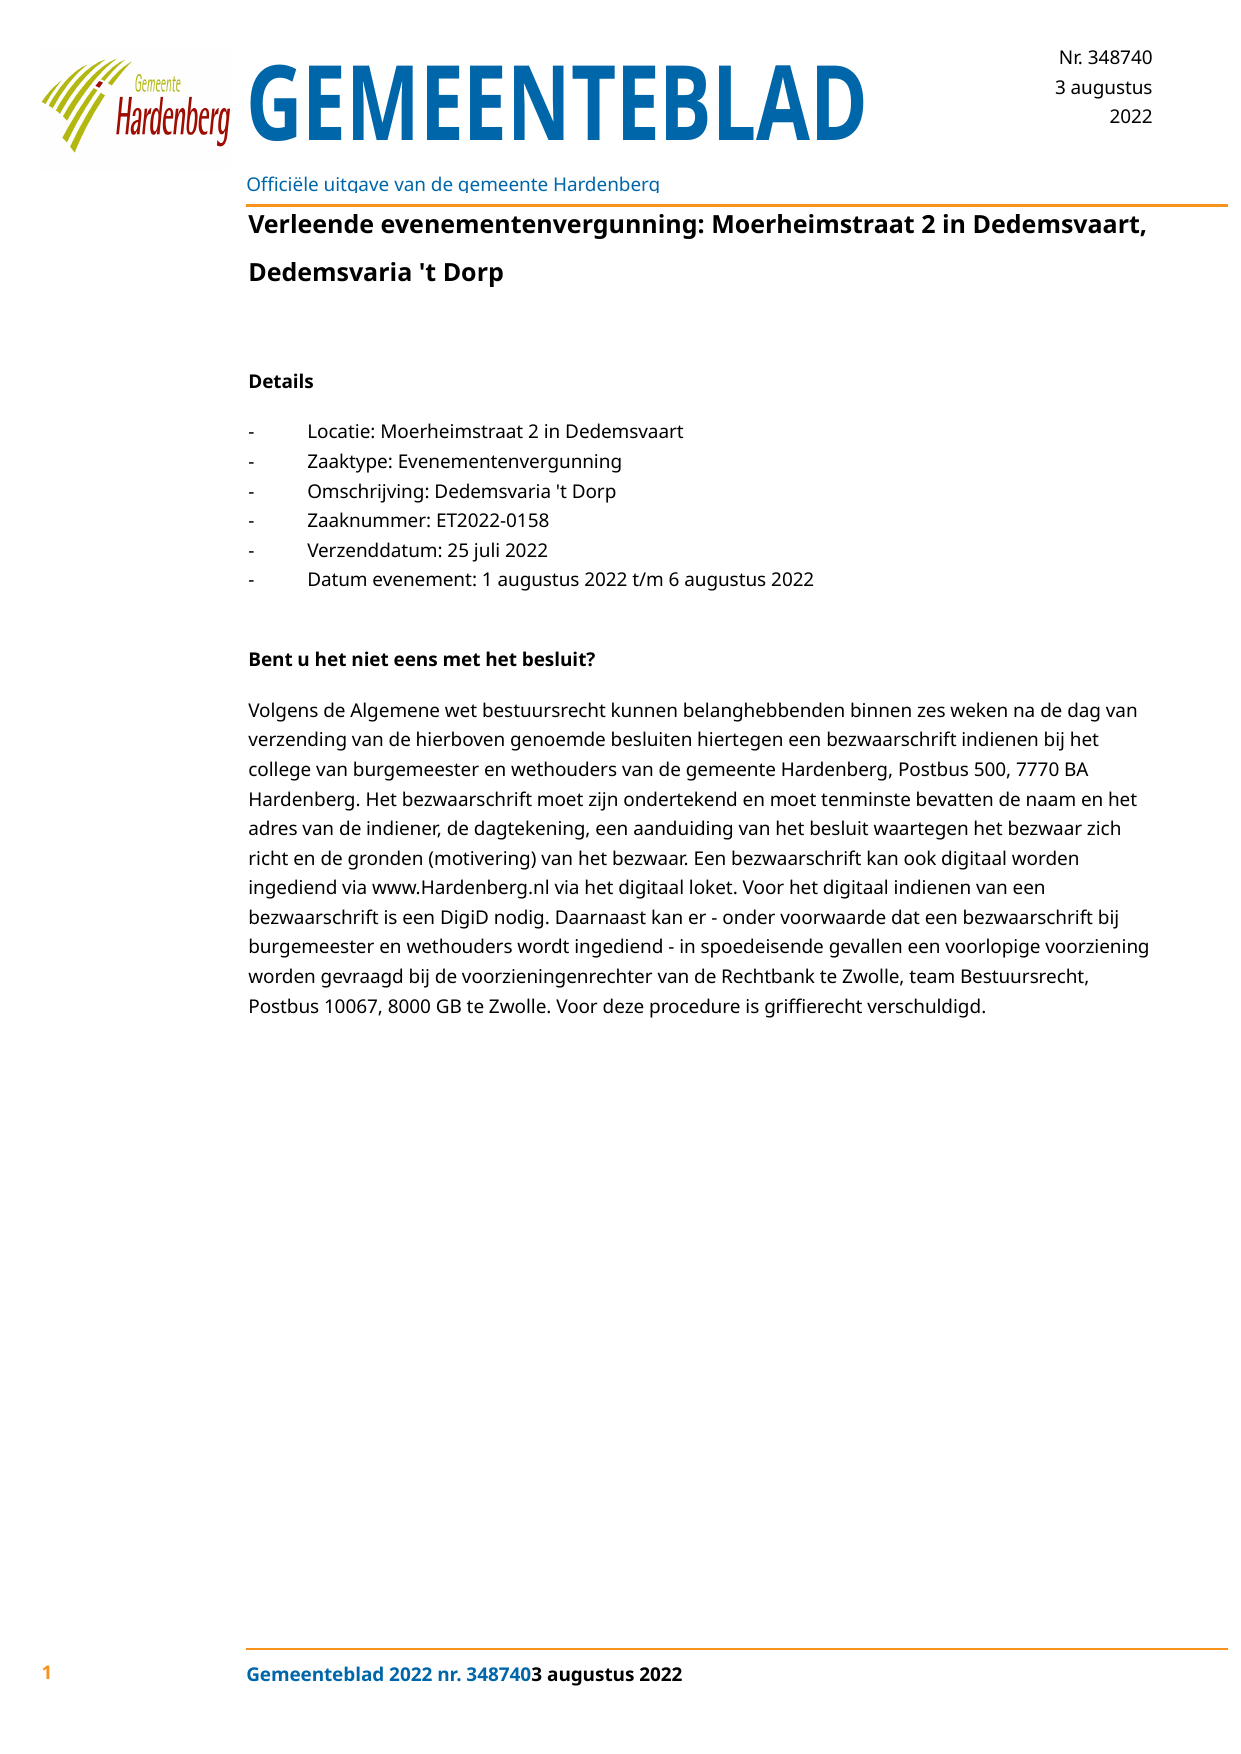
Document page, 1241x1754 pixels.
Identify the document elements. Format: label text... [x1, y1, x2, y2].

text Verleende evenementenvergunning: Moerheimstraat 2 in Dedemsvaart, Dedemsvaria 't Dorp [248, 207, 1152, 288]
list Verzenddatum: 25 juli 2022 [248, 537, 1152, 563]
list Zaaknummer: ET2022-0158 [248, 507, 1152, 533]
list Omschrijving: Dedemsvaria 't Dorp [248, 478, 1152, 504]
text Details [248, 368, 1152, 394]
list Locatie: Moerheimstraat 2 in Dedemsvaart [248, 419, 1152, 444]
text Volgens de Algemene wet bestuursrecht kunnen belanghebbenden binnen zes weken na de dag van verzending van de hierboven genoemde besluiten hiertegen een bezwaarschrift indienen bij het college van burgemeester en wethouders van de gemeente Hardenberg, Postbus 500, 7770 BA Hardenberg. Het bezwaarschrift moet zijn ondertekend en moet tenminste bevatten de naam en het adres van de indiener, de dagtekening, een aanduiding van het besluit waartegen het bezwaar zich richt en de gronden (motivering) van het bezwaar. Een bezwaarschrift kan ook digitaal worden ingediend via www.Hardenberg.nl via het digitaal loket. Voor het digitaal indienen van een bezwaarschrift is een DigiD nodig. Daarnaast kan er - onder voorwaarde dat een bezwaarschrift bij burgemeester en wethouders wordt ingediend - in spoedeisende gevallen een voorlopige voorziening worden gevraagd bij de voorzieningenrechter van de Rechtbank te Zwolle, team Bestuursrecht, Postbus 10067, 8000 GB te Zwolle. Voor deze procedure is griffierecht verschuldigd. [248, 697, 1152, 1019]
text Bent u het niet eens met het besluit? [248, 647, 1152, 672]
list Zaaktype: Evenementenvergunning [248, 448, 1152, 474]
list Datum evenement: 1 augustus 2022 t/m 6 augustus 2022 [248, 567, 1152, 592]
picture [41, 47, 231, 172]
